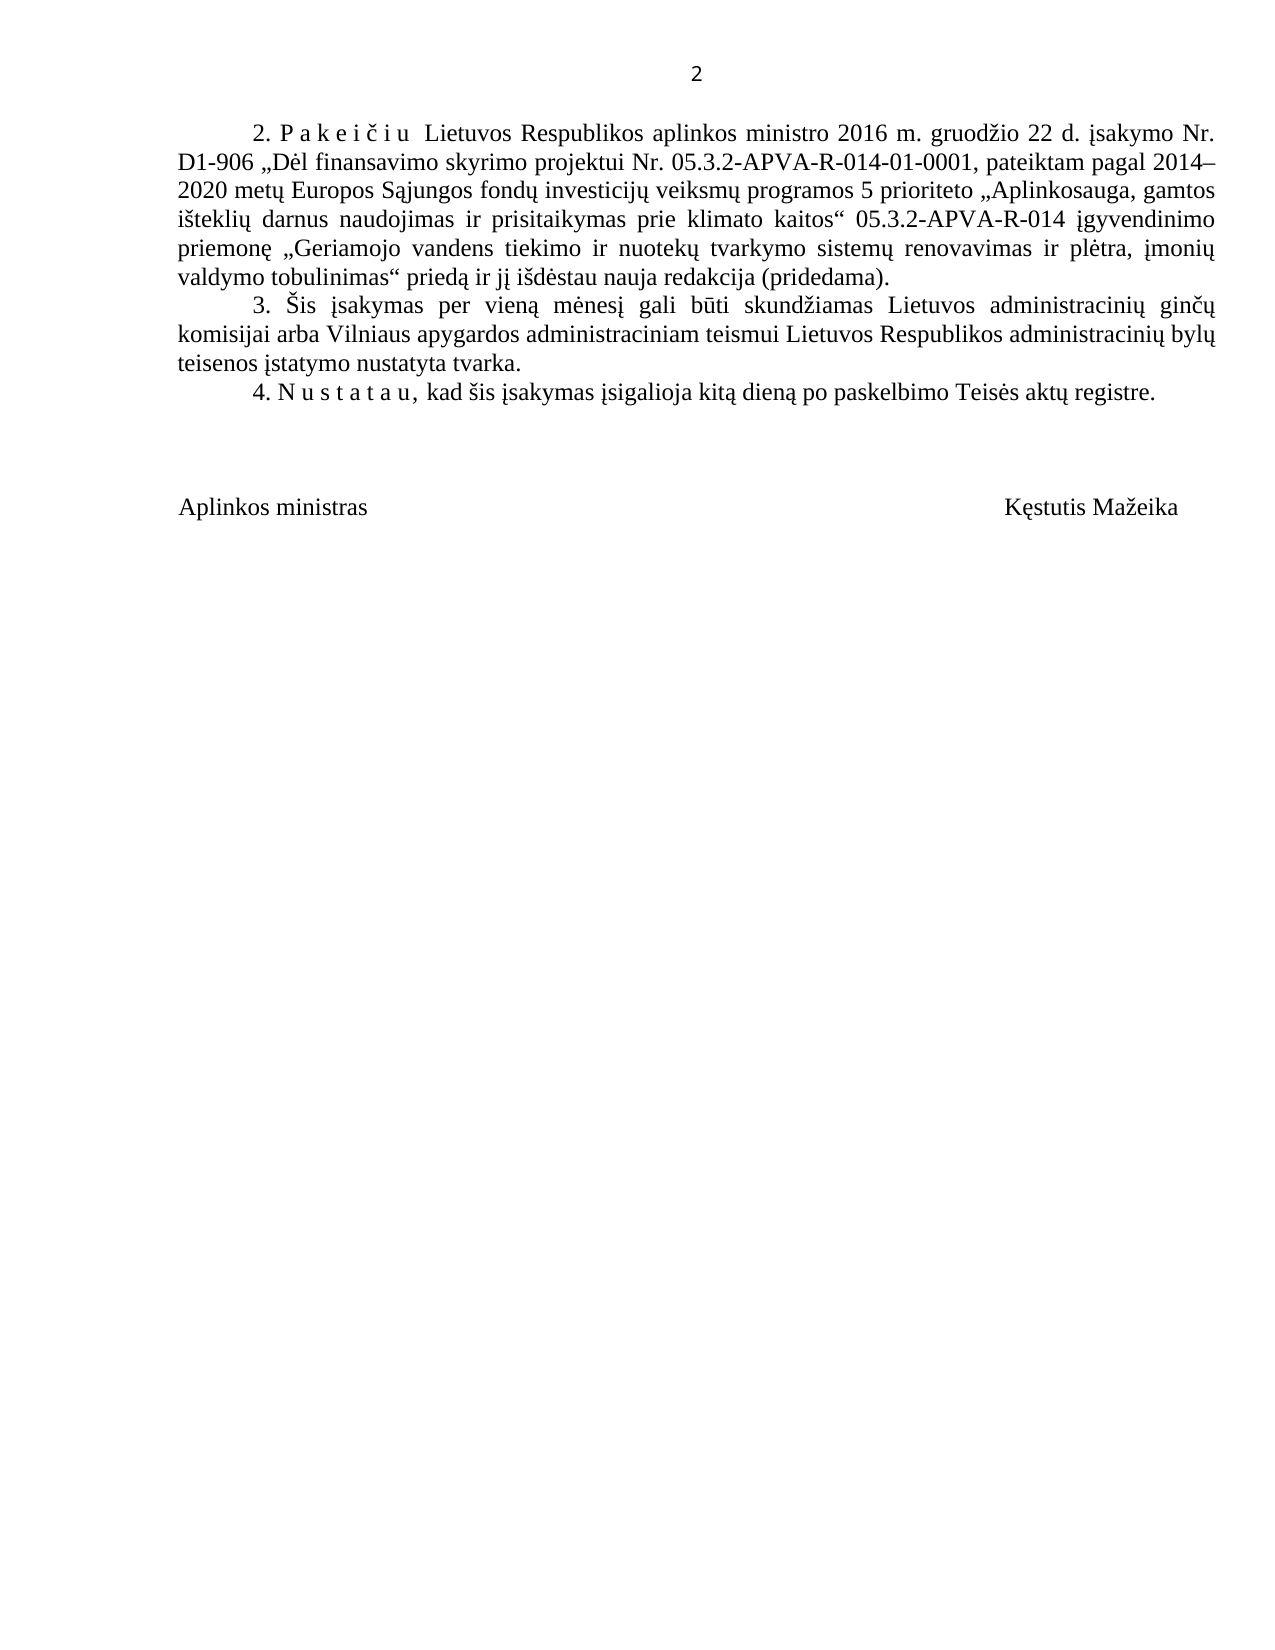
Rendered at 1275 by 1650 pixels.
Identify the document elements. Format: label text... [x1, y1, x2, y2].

text 4. Nustatau, kad šis įsakymas įsigalioja kitą dieną po paskelbimo Teisės aktų registre. [177, 377, 1216, 406]
text Aplinkos ministras Kęstutis Mažeika [178, 492, 1216, 521]
text 3. Šis įsakymas per vieną mėnesį gali būti skundžiamas Lietuvos administracinių ginčų komisijai arba Vilniaus apygardos administraciniam teismui Lietuvos Respublikos administracinių bylų teisenos įstatymo nustatyta tvarka. [177, 291, 1216, 377]
text 2. Pakeičiu Lietuvos Respublikos aplinkos ministro 2016 m. gruodžio 22 d. įsakymo Nr. D1-906 „Dėl finansavimo skyrimo projektui Nr. 05.3.2-APVA-R-014-01-0001, pateiktam pagal 2014–2020 metų Europos Sąjungos fondų investicijų veiksmų programos 5 prioriteto „Aplinkosauga, gamtos išteklių darnus naudojimas ir prisitaikymas prie klimato kaitos“ 05.3.2-APVA-R-014 įgyvendinimo priemonę „Geriamojo vandens tiekimo ir nuotekų tvarkymo sistemų renovavimas ir plėtra, įmonių valdymo tobulinimas“ priedą ir jį išdėstau nauja redakcija (pridedama). [177, 118, 1216, 291]
